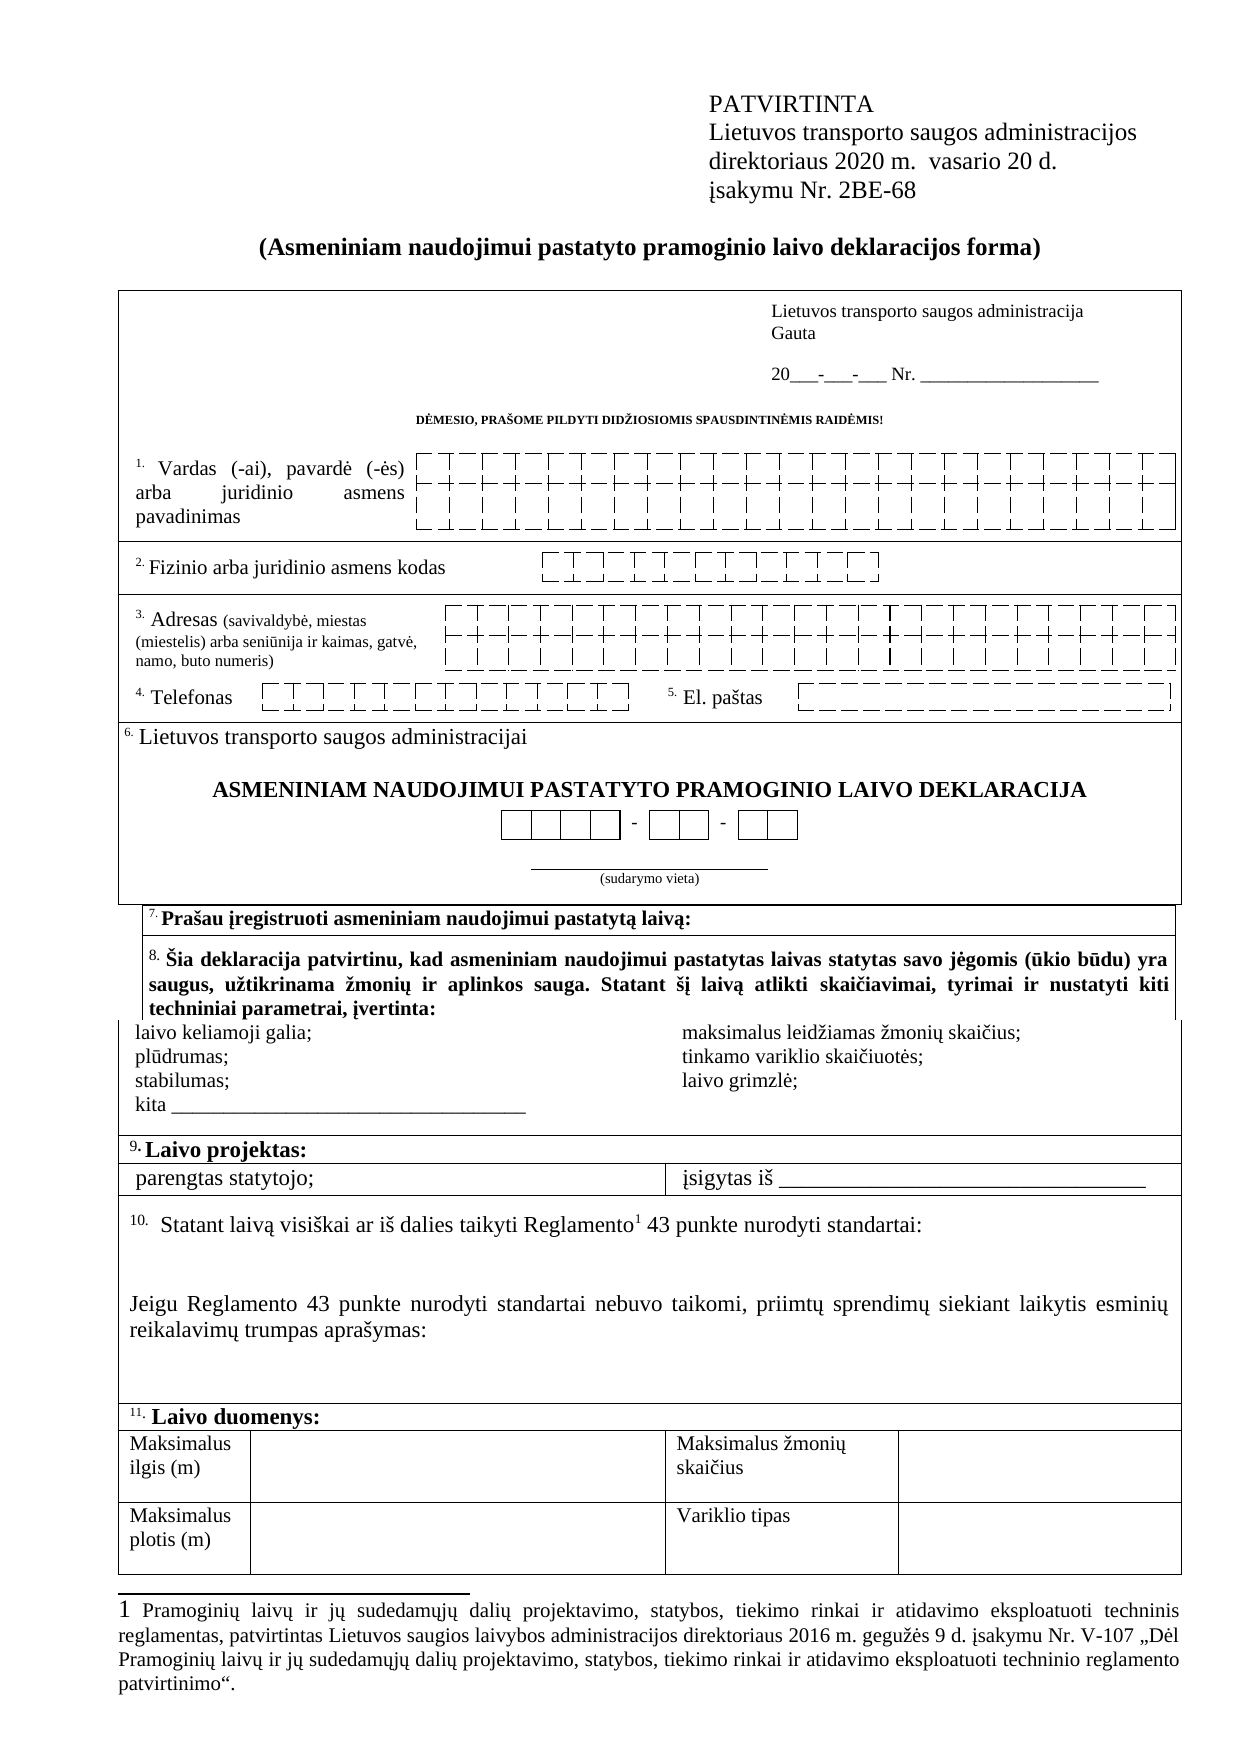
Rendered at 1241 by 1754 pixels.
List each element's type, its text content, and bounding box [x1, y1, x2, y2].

table_header [572, 605, 604, 635]
table_cell [1081, 635, 1112, 670]
table_header [890, 605, 922, 635]
table_header [1044, 453, 1076, 482]
table_cell [647, 483, 680, 528]
table_header [763, 605, 794, 635]
table_header [446, 605, 477, 635]
table_header [548, 453, 581, 482]
table_cell [709, 839, 738, 869]
table_header [449, 453, 482, 482]
table_cell [636, 635, 667, 670]
table_header [118, 905, 142, 934]
table_cell [812, 483, 845, 528]
table_header [507, 683, 537, 710]
table_header [1110, 453, 1142, 482]
table_header [119, 453, 416, 529]
table_header [944, 453, 977, 482]
table_header [119, 530, 1181, 541]
table_header [665, 552, 695, 581]
table_header [798, 683, 1170, 710]
table_cell tinkamo variklio skaičiuotės; [665, 1044, 1181, 1068]
table_header [795, 605, 826, 635]
table_header [119, 583, 1181, 593]
table_header 3. Adresas (savivaldybė, miestas (miestelis) arba seniūnija ir kaimas, gatvė, namo, buto numeris) [124, 605, 446, 670]
table_cell [795, 635, 826, 670]
table_header [650, 811, 679, 839]
table_header [812, 453, 845, 482]
text (Asmeniniam naudojimui pastatyto pramoginio laivo deklaracijos forma) [118, 232, 1181, 261]
table_cell [119, 433, 1181, 442]
table_cell [119, 363, 765, 412]
table_header [731, 605, 763, 635]
table_cell [1049, 635, 1081, 670]
table_cell [531, 840, 561, 869]
table_header [614, 453, 647, 482]
table_cell [1010, 483, 1043, 528]
table_header [509, 605, 541, 635]
table_header [878, 453, 911, 482]
table_header [746, 453, 779, 482]
table_cell [502, 840, 531, 869]
table_cell [845, 483, 878, 528]
table_cell [763, 635, 794, 670]
table_header [787, 552, 817, 581]
table_cell [251, 1431, 665, 1502]
table_cell 8. Šia deklaracija patvirtinu, kad asmeniniam naudojimui pastatytas laivas statytas savo jėgomis (ūkio būdu) yra saugus, užtikrinama žmonių ir aplinkos sauga. Statant šį laivą atlikti skaičiavimai, tyrimai ir nustatyti kiti techniniai parametrai, įvertinta: [143, 946, 1175, 1020]
table_cell [768, 840, 798, 869]
table_header [532, 811, 560, 839]
table_cell [614, 483, 647, 528]
table_header [477, 605, 509, 635]
table_cell [1017, 635, 1049, 670]
text Lietuvos transporto saugos administracijos direktoriaus 2020 m. vasario 20 d. [709, 117, 1181, 175]
table_header [543, 552, 573, 581]
table_cell [251, 1503, 665, 1573]
table_cell [118, 946, 142, 1020]
table_header [119, 671, 1181, 682]
table_header [680, 453, 713, 482]
table_cell [954, 635, 985, 670]
table_header [1049, 605, 1081, 635]
table_header [604, 552, 634, 581]
table_cell 11. Laivo duomenys: [119, 1404, 1181, 1430]
table_cell [899, 1431, 1181, 1502]
table_cell [416, 483, 449, 528]
table_header 1. Vardas (-ai), pavardė (-ės) arba juridinio asmens pavadinimas [124, 453, 416, 528]
table_header [636, 605, 667, 635]
table_header [1017, 605, 1049, 635]
table_cell DĖMESIO, PRAŠOME PILDYTI DIDŽIOSIOMIS SPAUSDINTINĖMIS RAIDĖMIS! [119, 413, 1181, 432]
table_header [1176, 905, 1181, 934]
table_header [1112, 605, 1144, 635]
table_cell [746, 483, 779, 528]
table_header - [709, 810, 738, 839]
table_cell 6. Lietuvos transporto saugos administracijai ASMENINIAM NAUDOJIMUI PASTATYTO PRAMOGINIO LAIVO DEKLARACIJA [119, 723, 1181, 810]
table_cell [944, 483, 977, 528]
table_cell [118, 935, 142, 946]
table_cell [1176, 946, 1181, 1020]
table_header [985, 605, 1017, 635]
table_header [541, 605, 572, 635]
table_header [680, 811, 708, 839]
table_header [119, 605, 445, 671]
table_cell [143, 936, 1175, 946]
table_cell [1044, 483, 1076, 528]
table_header [1076, 453, 1109, 482]
table_header [845, 453, 878, 482]
table_cell [515, 483, 548, 528]
table_header [954, 605, 985, 635]
table_header [415, 683, 446, 710]
table_cell [779, 483, 812, 528]
table_header [668, 605, 699, 635]
table_header [561, 811, 590, 839]
table_header [647, 453, 680, 482]
table_cell [509, 635, 541, 670]
table_header [119, 291, 1181, 300]
text įsakymu Nr. 2BE-68 [709, 175, 1181, 204]
table_cell 20___-___-___ Nr. ___________________ [765, 363, 1181, 412]
table_cell Maksimalus plotis (m) [119, 1503, 250, 1573]
table_cell [548, 483, 581, 528]
table_header [354, 683, 385, 710]
table_header [634, 552, 665, 581]
table_cell [978, 483, 1010, 528]
table_header [119, 810, 1181, 904]
table_header [1176, 605, 1181, 671]
table_header [1144, 605, 1176, 635]
table_header [568, 683, 598, 710]
table_header [699, 605, 731, 635]
table_header [1081, 605, 1112, 635]
table_cell [679, 840, 709, 869]
table_header [385, 683, 415, 710]
table_header [581, 453, 614, 482]
table_header [604, 605, 636, 635]
table_cell maksimalus leidžiamas žmonių skaičius; [665, 1020, 1181, 1044]
table_cell (sudarymo vieta) [502, 869, 798, 903]
table_header 5. El. paštas [656, 683, 798, 710]
table_header [726, 552, 756, 581]
table_header [515, 453, 548, 482]
table_cell [446, 635, 477, 670]
table_cell [826, 635, 858, 670]
table_cell [731, 635, 763, 670]
table_cell [561, 840, 590, 869]
table_header [858, 605, 890, 635]
table_header [1170, 683, 1181, 711]
table_header [591, 811, 619, 839]
table_header - [621, 810, 649, 839]
table_cell parengtas statytojo; [119, 1164, 665, 1195]
table_cell [899, 1503, 1181, 1573]
table_cell kita __________________________________ [119, 1092, 1181, 1135]
table_cell [541, 635, 572, 670]
table_cell [1144, 635, 1176, 670]
table_cell [590, 840, 620, 869]
table_header [537, 683, 567, 710]
table_header [119, 683, 262, 711]
table_header [818, 552, 848, 581]
table_cell plūdrumas; [119, 1044, 665, 1068]
table_header [293, 683, 324, 710]
table_cell 10. Statant laivą visiškai ar iš dalies taikyti Reglamento 43 punkte nurodyti standartai: Jeigu Reglamento 43 punkte nurodyti standartai nebuvo taikomi, priimtų sprendimų siekiant laikytis esminių reikalavimų trumpas aprašymas: [119, 1196, 1181, 1402]
table_header [1176, 453, 1181, 529]
table_header [695, 552, 726, 581]
table_cell [119, 542, 1181, 552]
text PATVIRTINTA [709, 89, 1181, 117]
table_header [573, 552, 604, 581]
table_header [119, 552, 542, 582]
table_cell [668, 635, 699, 670]
table_cell įsigytas iš ________________________________ [666, 1164, 1181, 1195]
table_header [119, 711, 1181, 722]
table_cell [911, 483, 944, 528]
table_cell [1112, 635, 1144, 670]
table_header [263, 683, 293, 710]
table_header [476, 683, 507, 710]
table_header [1143, 453, 1175, 482]
table_cell [482, 483, 515, 528]
table_cell [477, 635, 509, 670]
table_header [826, 605, 858, 635]
table_cell stabilumas; [119, 1068, 665, 1092]
table_header [756, 552, 787, 581]
table_header 2. Fizinio arba juridinio asmens kodas [124, 552, 543, 581]
table_cell [1110, 483, 1142, 528]
table_header [482, 453, 515, 482]
table_header [978, 453, 1010, 482]
table_cell Maksimalus žmonių skaičius [666, 1431, 898, 1502]
table_header [878, 552, 1181, 582]
table_cell [604, 635, 636, 670]
table_header [324, 683, 354, 710]
table_cell [878, 483, 911, 528]
table_cell [713, 483, 746, 528]
table_header [779, 453, 812, 482]
table_cell [858, 635, 890, 670]
table_cell Variklio tipas [666, 1503, 898, 1573]
table_cell [119, 595, 1181, 604]
table_cell [738, 840, 768, 869]
table_header [922, 605, 953, 635]
table_cell [620, 839, 649, 869]
table_cell [572, 635, 604, 670]
table_cell Maksimalus ilgis (m) [119, 1431, 250, 1502]
table_header [1010, 453, 1043, 482]
table_cell [699, 635, 731, 670]
table_header [119, 442, 1181, 453]
table_cell laivo grimzlė; [665, 1068, 1181, 1092]
table_header [446, 683, 476, 710]
table_cell [922, 635, 953, 670]
table_cell [119, 300, 765, 363]
table_cell 9. Laivo projektas: [119, 1136, 1181, 1163]
table_cell Lietuvos transporto saugos administracija Gauta [765, 300, 1181, 363]
table_header [911, 453, 944, 482]
table_cell [1143, 483, 1175, 528]
table_cell [680, 483, 713, 528]
table_header [713, 453, 746, 482]
table_header [598, 683, 628, 710]
table_cell [985, 635, 1017, 670]
table_cell [449, 483, 482, 528]
table_header [848, 552, 878, 581]
table_cell [650, 840, 679, 869]
table_cell [1076, 483, 1109, 528]
table_cell laivo keliamoji galia; [119, 1020, 665, 1044]
table_cell [890, 635, 922, 670]
table_cell [1176, 935, 1181, 946]
table_header [416, 453, 449, 482]
table_header 4. Telefonas [124, 683, 263, 710]
table_header [768, 811, 797, 839]
table_header [628, 683, 656, 710]
table_header [739, 811, 767, 839]
table_header 7. Prašau įregistruoti asmeniniam naudojimui pastatytą laivą: [143, 906, 1175, 934]
table_header [502, 811, 531, 839]
table_cell [581, 483, 614, 528]
